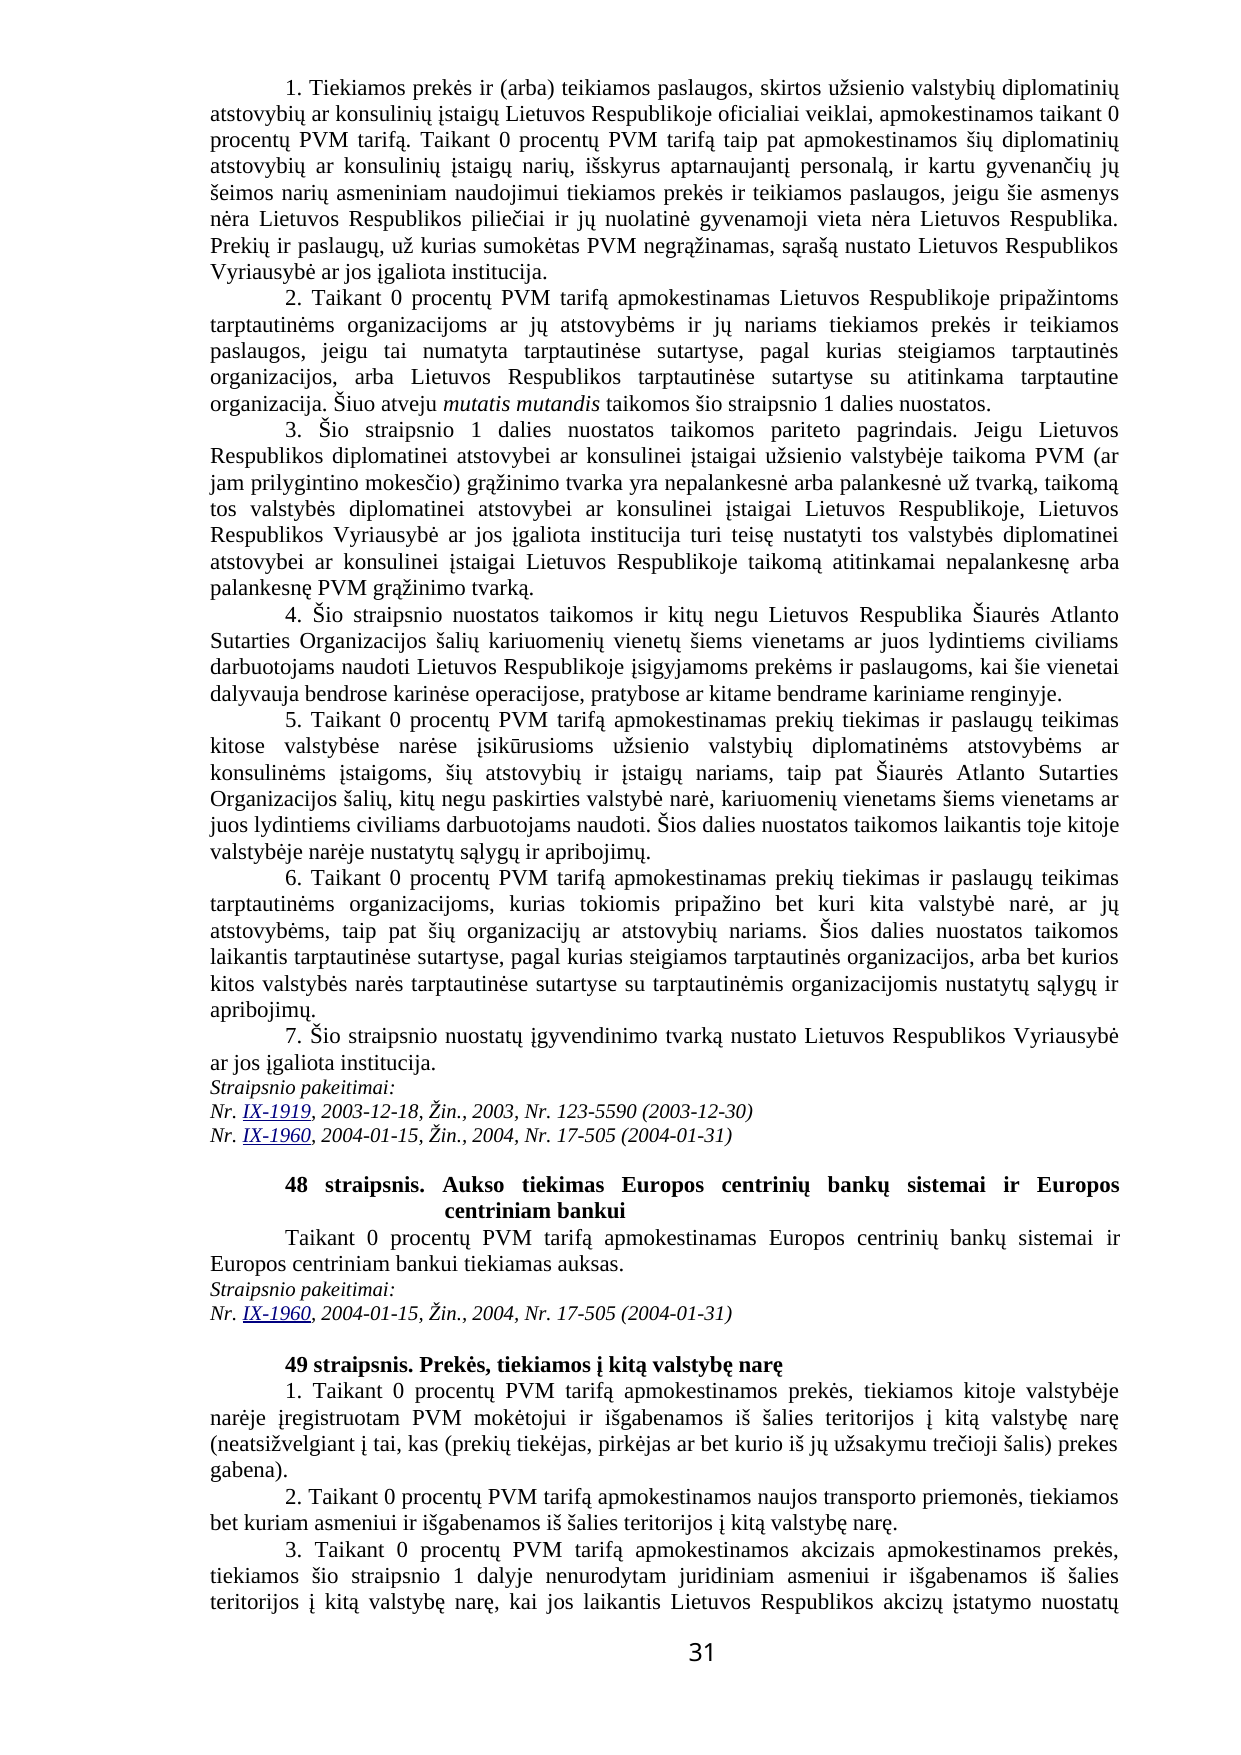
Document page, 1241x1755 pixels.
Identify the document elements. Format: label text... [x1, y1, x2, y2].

text 3. Taikant 0 procentų PVM tarifą apmokestinamos akcizais apmokestinamos prekės, tiekiamos šio straipsnio 1 dalyje nenurodytam juridiniam asmeniui ir išgabenamos iš šalies teritorijos į kitą valstybę narę, kai jos laikantis Lietuvos Respublikos akcizų įstatymo nuostatų [210, 1536, 1120, 1615]
text 5. Taikant 0 procentų PVM tarifą apmokestinamas prekių tiekimas ir paslaugų teikimas kitose valstybėse narėse įsikūrusioms užsienio valstybių diplomatinėms atstovybėms ar konsulinėms įstaigoms, šių atstovybių ir įstaigų nariams, taip pat Šiaurės Atlanto Sutarties Organizacijos šalių, kitų negu paskirties valstybė narė, kariuomenių vienetams šiems vienetams ar juos lydintiems civiliams darbuotojams naudoti. Šios dalies nuostatos taikomos laikantis toje kitoje valstybėje narėje nustatytų sąlygų ir apribojimų. [210, 706, 1120, 864]
text 2. Taikant 0 procentų PVM tarifą apmokestinamos naujos transporto priemonės, tiekiamos bet kuriam asmeniui ir išgabenamos iš šalies teritorijos į kitą valstybę narę. [210, 1483, 1120, 1536]
text 1. Tiekiamos prekės ir (arba) teikiamos paslaugos, skirtos užsienio valstybių diplomatinių atstovybių ar konsulinių įstaigų Lietuvos Respublikoje oficialiai veiklai, apmokestinamos taikant 0 procentų PVM tarifą. Taikant 0 procentų PVM tarifą taip pat apmokestinamos šių diplomatinių atstovybių ar konsulinių įstaigų narių, išskyrus aptarnaujantį personalą, ir kartu gyvenančių jų šeimos narių asmeniniam naudojimui tiekiamos prekės ir teikiamos paslaugos, jeigu šie asmenys nėra Lietuvos Respublikos piliečiai ir jų nuolatinė gyvenamoji vieta nėra Lietuvos Respublika. Prekių ir paslaugų, už kurias sumokėtas PVM negrąžinamas, sąrašą nustato Lietuvos Respublikos Vyriausybė ar jos įgaliota institucija. [210, 73, 1120, 284]
text Nr. IX-1919, 2003-12-18, Žin., 2003, Nr. 123-5590 (2003-12-30) [210, 1099, 1120, 1123]
text 2. Taikant 0 procentų PVM tarifą apmokestinamas Lietuvos Respublikoje pripažintoms tarptautinėms organizacijoms ar jų atstovybėms ir jų nariams tiekiamos prekės ir teikiamos paslaugos, jeigu tai numatyta tarptautinėse sutartyse, pagal kurias steigiamos tarptautinės organizacijos, arba Lietuvos Respublikos tarptautinėse sutartyse su atitinkama tarptautine organizacija. Šiuo atveju mutatis mutandis taikomos šio straipsnio 1 dalies nuostatos. [210, 284, 1120, 416]
text Nr. IX-1960, 2004-01-15, Žin., 2004, Nr. 17-505 (2004-01-31) [210, 1301, 1120, 1325]
text 6. Taikant 0 procentų PVM tarifą apmokestinamas prekių tiekimas ir paslaugų teikimas tarptautinėms organizacijoms, kurias tokiomis pripažino bet kuri kita valstybė narė, ar jų atstovybėms, taip pat šių organizacijų ar atstovybių nariams. Šios dalies nuostatos taikomos laikantis tarptautinėse sutartyse, pagal kurias steigiamos tarptautinės organizacijos, arba bet kurios kitos valstybės narės tarptautinėse sutartyse su tarptautinėmis organizacijomis nustatytų sąlygų ir apribojimų. [210, 864, 1120, 1022]
text 48 straipsnis. Aukso tiekimas Europos centrinių bankų sistemai ir Europos centriniam bankui [285, 1171, 1120, 1224]
text Straipsnio pakeitimai: [210, 1277, 1120, 1301]
text 4. Šio straipsnio nuostatos taikomos ir kitų negu Lietuvos Respublika Šiaurės Atlanto Sutarties Organizacijos šalių kariuomenių vienetų šiems vienetams ar juos lydintiems civiliams darbuotojams naudoti Lietuvos Respublikoje įsigyjamoms prekėms ir paslaugoms, kai šie vienetai dalyvauja bendrose karinėse operacijose, pratybose ar kitame bendrame kariniame renginyje. [210, 601, 1120, 706]
text 1. Taikant 0 procentų PVM tarifą apmokestinamos prekės, tiekiamos kitoje valstybėje narėje įregistruotam PVM mokėtojui ir išgabenamos iš šalies teritorijos į kitą valstybę narę (neatsižvelgiant į tai, kas (prekių tiekėjas, pirkėjas ar bet kurio iš jų užsakymu trečioji šalis) prekes gabena). [210, 1377, 1120, 1483]
text Nr. IX-1960, 2004-01-15, Žin., 2004, Nr. 17-505 (2004-01-31) [210, 1123, 1120, 1147]
text Taikant 0 procentų PVM tarifą apmokestinamas Europos centrinių bankų sistemai ir Europos centriniam bankui tiekiamas auksas. [210, 1224, 1120, 1277]
text 49 straipsnis. Prekės, tiekiamos į kitą valstybę narę [210, 1351, 1120, 1377]
text 7. Šio straipsnio nuostatų įgyvendinimo tvarką nustato Lietuvos Respublikos Vyriausybė ar jos įgaliota institucija. [210, 1022, 1120, 1075]
text 3. Šio straipsnio 1 dalies nuostatos taikomos pariteto pagrindais. Jeigu Lietuvos Respublikos diplomatinei atstovybei ar konsulinei įstaigai užsienio valstybėje taikoma PVM (ar jam prilygintino mokesčio) grąžinimo tvarka yra nepalankesnė arba palankesnė už tvarką, taikomą tos valstybės diplomatinei atstovybei ar konsulinei įstaigai Lietuvos Respublikoje, Lietuvos Respublikos Vyriausybė ar jos įgaliota institucija turi teisę nustatyti tos valstybės diplomatinei atstovybei ar konsulinei įstaigai Lietuvos Respublikoje taikomą atitinkamai nepalankesnę arba palankesnę PVM grąžinimo tvarką. [210, 416, 1120, 601]
text Straipsnio pakeitimai: [210, 1075, 1120, 1099]
